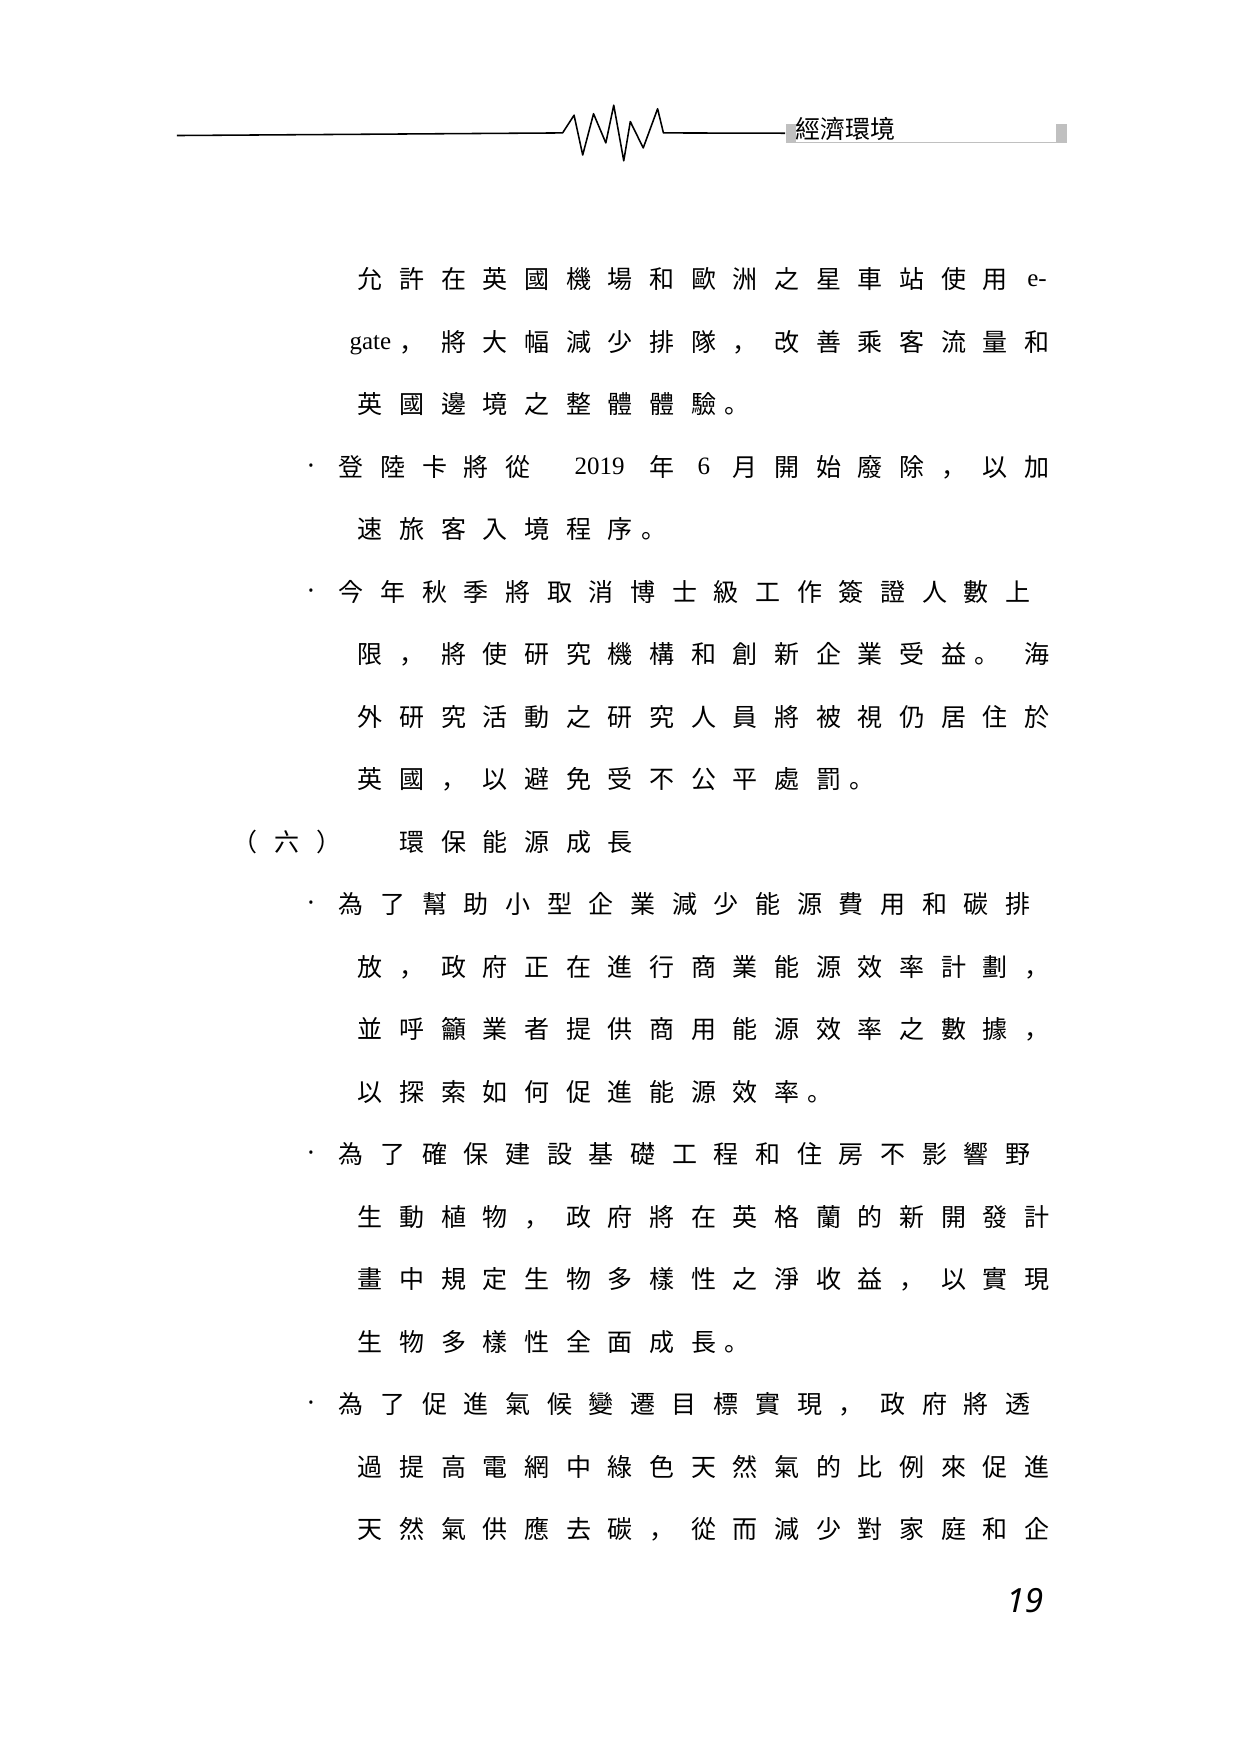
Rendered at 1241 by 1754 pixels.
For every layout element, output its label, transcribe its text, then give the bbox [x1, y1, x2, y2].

text ․ 為了幫助小型企業減少能源費用和碳排放，政府正在進行商業能源效率計劃，並呼籲業者提供商用能源效率之數據，以探索如何促進能源效率。 [281, 861, 1058, 1111]
text 允許在英國機場和歐洲之星車站使用e-gate，將大幅減少排隊，改善乘客流量和英國邊境之整體體驗。 [281, 236, 1058, 424]
text ․ 為了促進氣候變遷目標實現，政府將透過提高電網中綠色天然氣的比例來促進天然氣供應去碳，從而減少對家庭和企 [281, 1361, 1058, 1549]
text （六） 環保能源成長 [207, 799, 1058, 861]
text ․ 今年秋季將取消博士級工作簽證人數上限，將使研究機構和創新企業受益。海外研究活動之研究人員將被視仍居住於英國，以避免受不公平處罰。 [281, 549, 1058, 799]
text ․ 登陸卡將從2019年6月開始廢除，以加速旅客入境程序。 [281, 424, 1058, 549]
text ․ 為了確保建設基礎工程和住房不影響野生動植物，政府將在英格蘭的新開發計畫中規定生物多樣性之淨收益，以實現生物多樣性全面成長。 [281, 1111, 1058, 1361]
